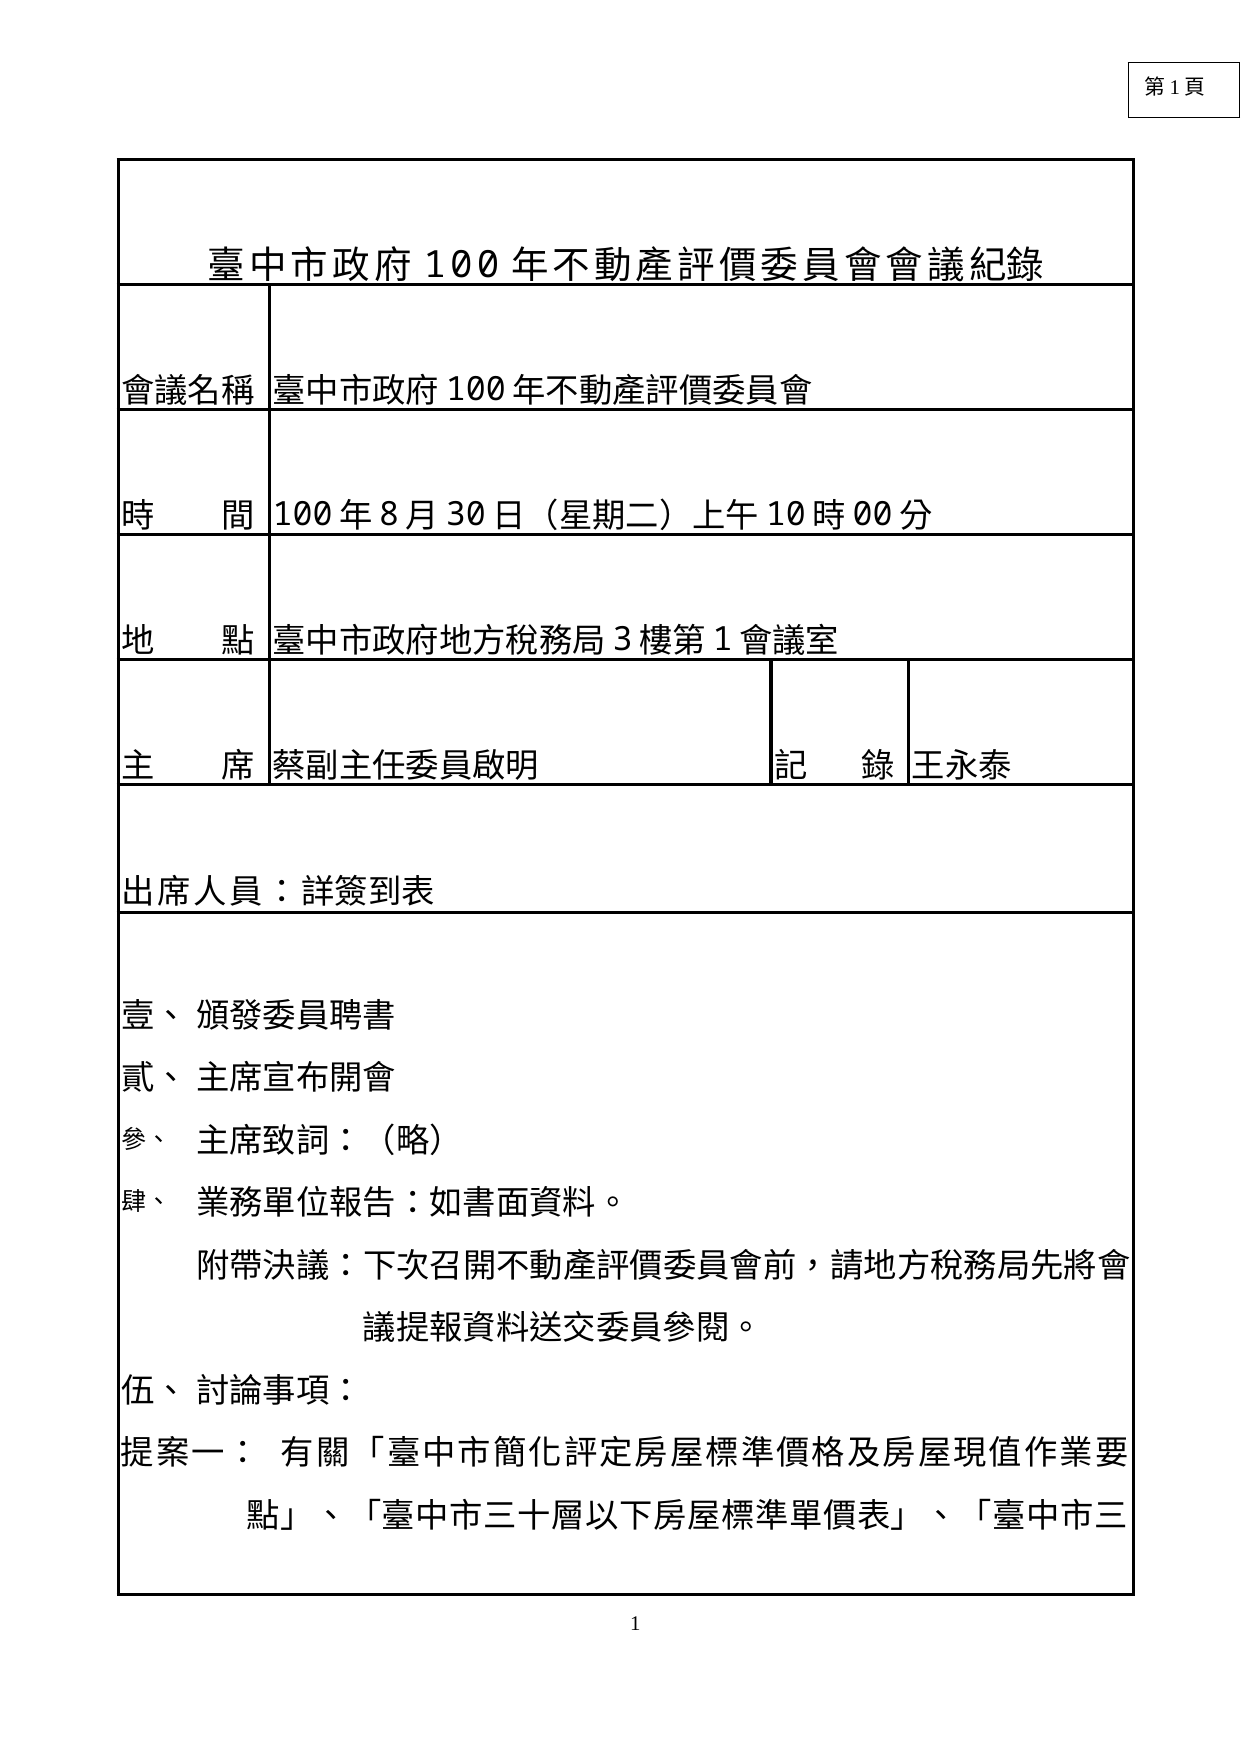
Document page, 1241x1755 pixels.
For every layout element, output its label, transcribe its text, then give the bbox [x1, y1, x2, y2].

table_cell 出席人員：詳簽到表 [120, 786, 1132, 911]
table_cell 臺中市政府100年不動產評價委員會 [271, 286, 1132, 408]
table_cell 記 錄 [773, 661, 907, 783]
table_cell 100年8月30日（星期二）上午10時00分 [271, 411, 1132, 533]
table_cell 王永泰 [910, 661, 1132, 783]
table_cell 蔡副主任委員啟明 [271, 661, 769, 783]
table_cell 地 點 [120, 536, 268, 658]
table_cell 主 席 [120, 661, 268, 783]
table_header 臺中市政府100年不動產評價委員會會議紀錄 [120, 161, 1132, 283]
table_cell 臺中市政府地方稅務局3樓第1會議室 [271, 536, 1132, 658]
table_cell 頒發委員聘書 主席宣布開會 主席致詞：（略） 業務單位報告：如書面資料。 附帶決議：下次召開不動產評價委員會前，請地方稅務局先將會議提報資料送交委員參閱。 討論事項： 提案一： 有關「臺中市簡化評定房屋標準價格及房屋現值作業要點」、「臺中市三十層以下房屋標準單價表」、「臺中市三 [120, 914, 1132, 1593]
table_cell 會議名稱 [120, 286, 268, 408]
table_cell 時 間 [120, 411, 268, 533]
